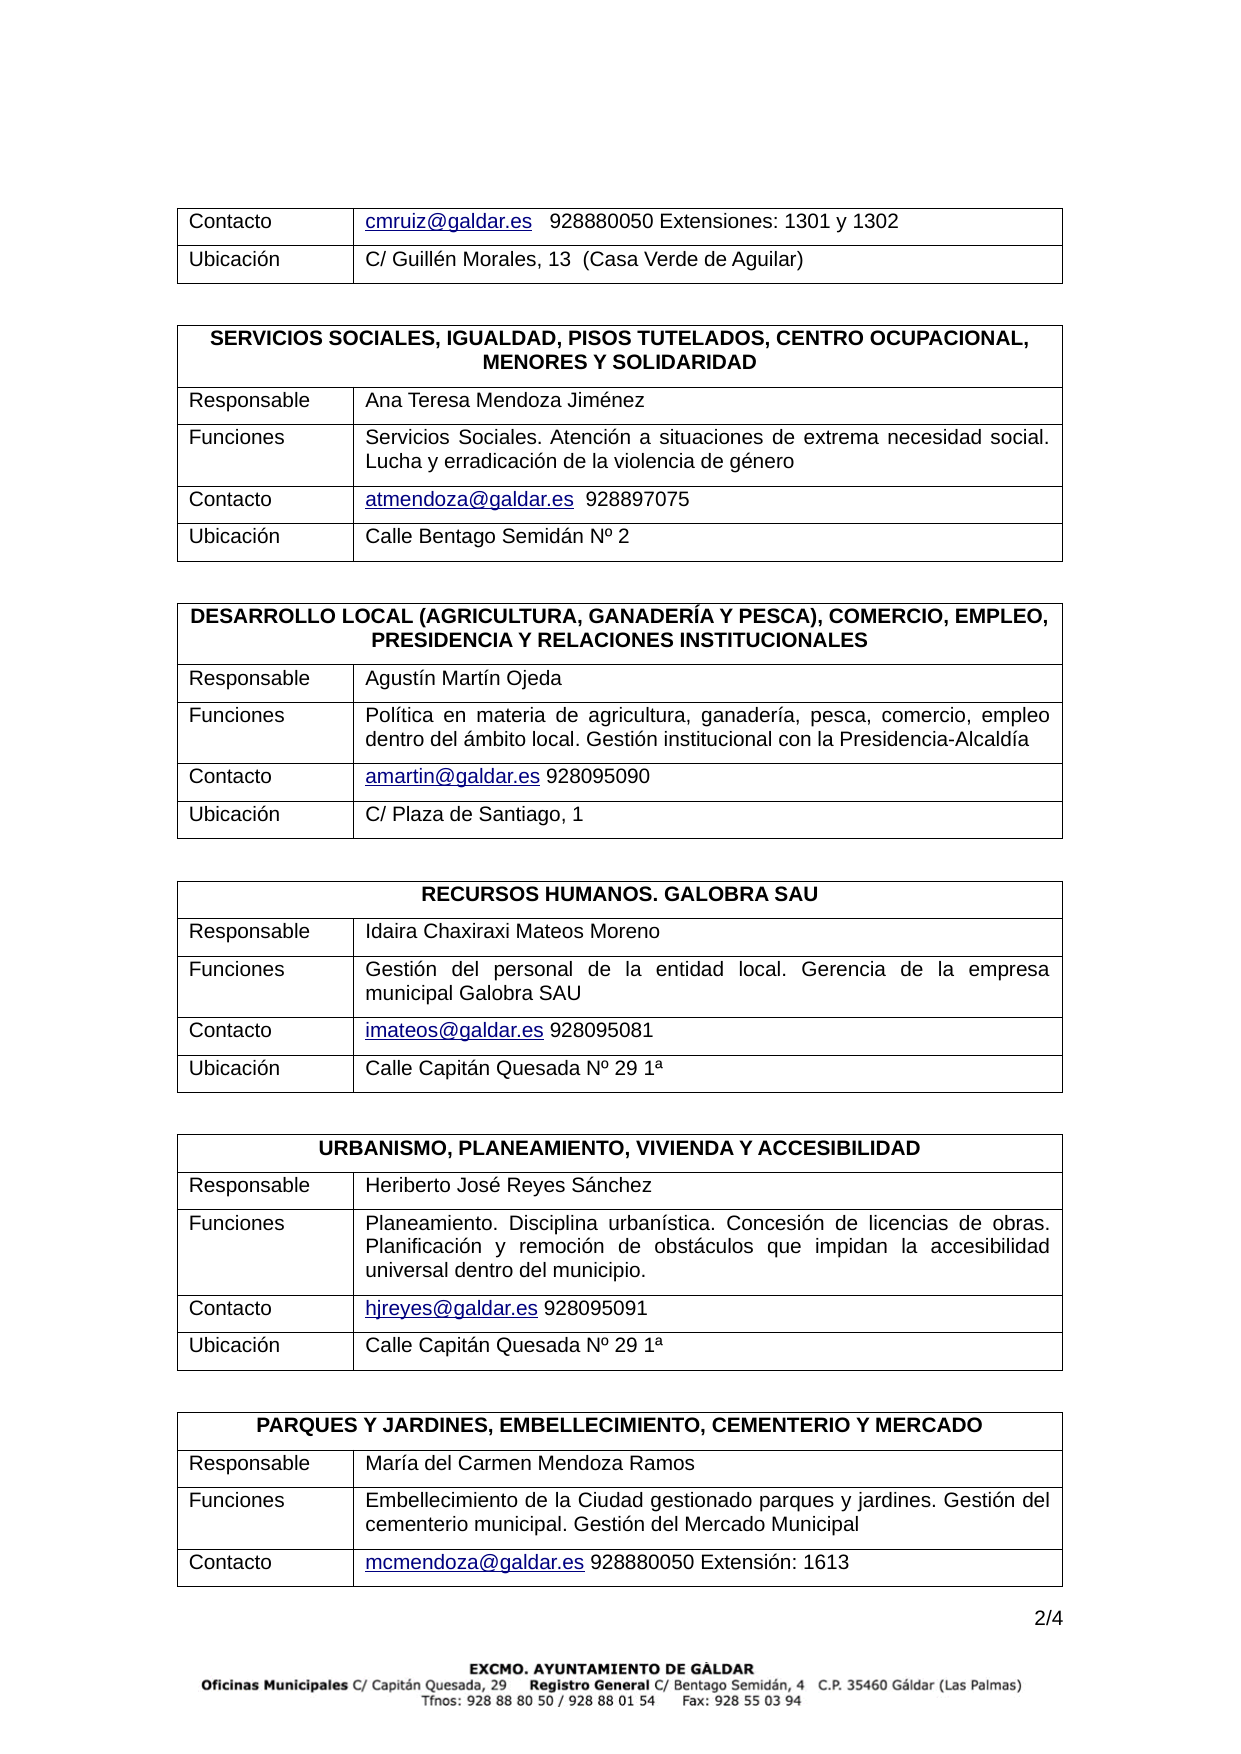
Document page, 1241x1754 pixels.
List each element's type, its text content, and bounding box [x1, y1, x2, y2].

table_cell Ubicación [178, 802, 353, 838]
table_cell Contacto [178, 1018, 353, 1054]
table_cell Calle Bentago Semidán Nº 2 [354, 524, 1062, 561]
table_header DESARROLLO LOCAL (AGRICULTURA, GANADERÍA Y PESCA), COMERCIO, EMPLEO, PRESIDENCIA Y RELACIONES INSTITUCIONALES [178, 604, 1062, 664]
table_header SERVICIOS SOCIALES, IGUALDAD, PISOS TUTELADOS, CENTRO OCUPACIONAL, MENORES Y SOLIDARIDAD [178, 326, 1062, 387]
table_cell cmruiz@galdar.es 928880050 Extensiones: 1301 y 1302 [354, 209, 1062, 245]
table_cell Planeamiento. Disciplina urbanística. Concesión de licencias de obras. Planificación y remoción de obstáculos que impidan la accesibilidad universal dentro del municipio. [354, 1210, 1062, 1295]
table_cell amartin@galdar.es 928095090 [354, 764, 1062, 801]
table_header URBANISMO, PLANEAMIENTO, VIVIENDA Y ACCESIBILIDAD [178, 1135, 1062, 1172]
table_cell atmendoza@galdar.es 928897075 [354, 487, 1062, 523]
table_cell Calle Capitán Quesada Nº 29 1ª [354, 1056, 1062, 1092]
table_cell Contacto [178, 1550, 353, 1586]
table_cell Funciones [178, 425, 353, 486]
table_cell C/ Plaza de Santiago, 1 [354, 802, 1062, 838]
table_cell Política en materia de agricultura, ganadería, pesca, comercio, empleo dentro del ámbito local. Gestión institucional con la Presidencia-Alcaldía [354, 703, 1062, 763]
table_cell mcmendoza@galdar.es 928880050 Extensión: 1613 [354, 1550, 1062, 1586]
table_cell Funciones [178, 957, 353, 1017]
table_cell Responsable [178, 665, 353, 702]
table_cell Ubicación [178, 1056, 353, 1092]
table_cell Heriberto José Reyes Sánchez [354, 1173, 1062, 1209]
table_cell Responsable [178, 1173, 353, 1209]
table_cell Contacto [178, 487, 353, 523]
table_cell Contacto [178, 209, 353, 245]
table_cell Embellecimiento de la Ciudad gestionado parques y jardines. Gestión del cementerio municipal. Gestión del Mercado Municipal [354, 1488, 1062, 1548]
table_cell Servicios Sociales. Atención a situaciones de extrema necesidad social. Lucha y erradicación de la violencia de género [354, 425, 1062, 486]
table_cell Responsable [178, 1451, 353, 1487]
table_cell Ana Teresa Mendoza Jiménez [354, 388, 1062, 424]
table_cell hjreyes@galdar.es 928095091 [354, 1296, 1062, 1332]
table_cell Gestión del personal de la entidad local. Gerencia de la empresa municipal Galobra SAU [354, 957, 1062, 1017]
table_cell Ubicación [178, 524, 353, 561]
table_cell María del Carmen Mendoza Ramos [354, 1451, 1062, 1487]
table_cell imateos@galdar.es 928095081 [354, 1018, 1062, 1054]
table_cell Responsable [178, 919, 353, 956]
table_cell Responsable [178, 388, 353, 424]
table_cell Ubicación [178, 1333, 353, 1370]
table_header RECURSOS HUMANOS. GALOBRA SAU [178, 882, 1062, 918]
table_cell Funciones [178, 1488, 353, 1548]
table_cell Calle Capitán Quesada Nº 29 1ª [354, 1333, 1062, 1370]
table_header PARQUES Y JARDINES, EMBELLECIMIENTO, CEMENTERIO Y MERCADO [178, 1413, 1062, 1449]
table_cell Contacto [178, 764, 353, 801]
table_cell Idaira Chaxiraxi Mateos Moreno [354, 919, 1062, 956]
table_cell Contacto [178, 1296, 353, 1332]
table_cell Agustín Martín Ojeda [354, 665, 1062, 702]
table_cell Funciones [178, 703, 353, 763]
table_cell Ubicación [178, 246, 353, 283]
table_cell Funciones [178, 1210, 353, 1295]
table_cell C/ Guillén Morales, 13 (Casa Verde de Aguilar) [354, 246, 1062, 283]
